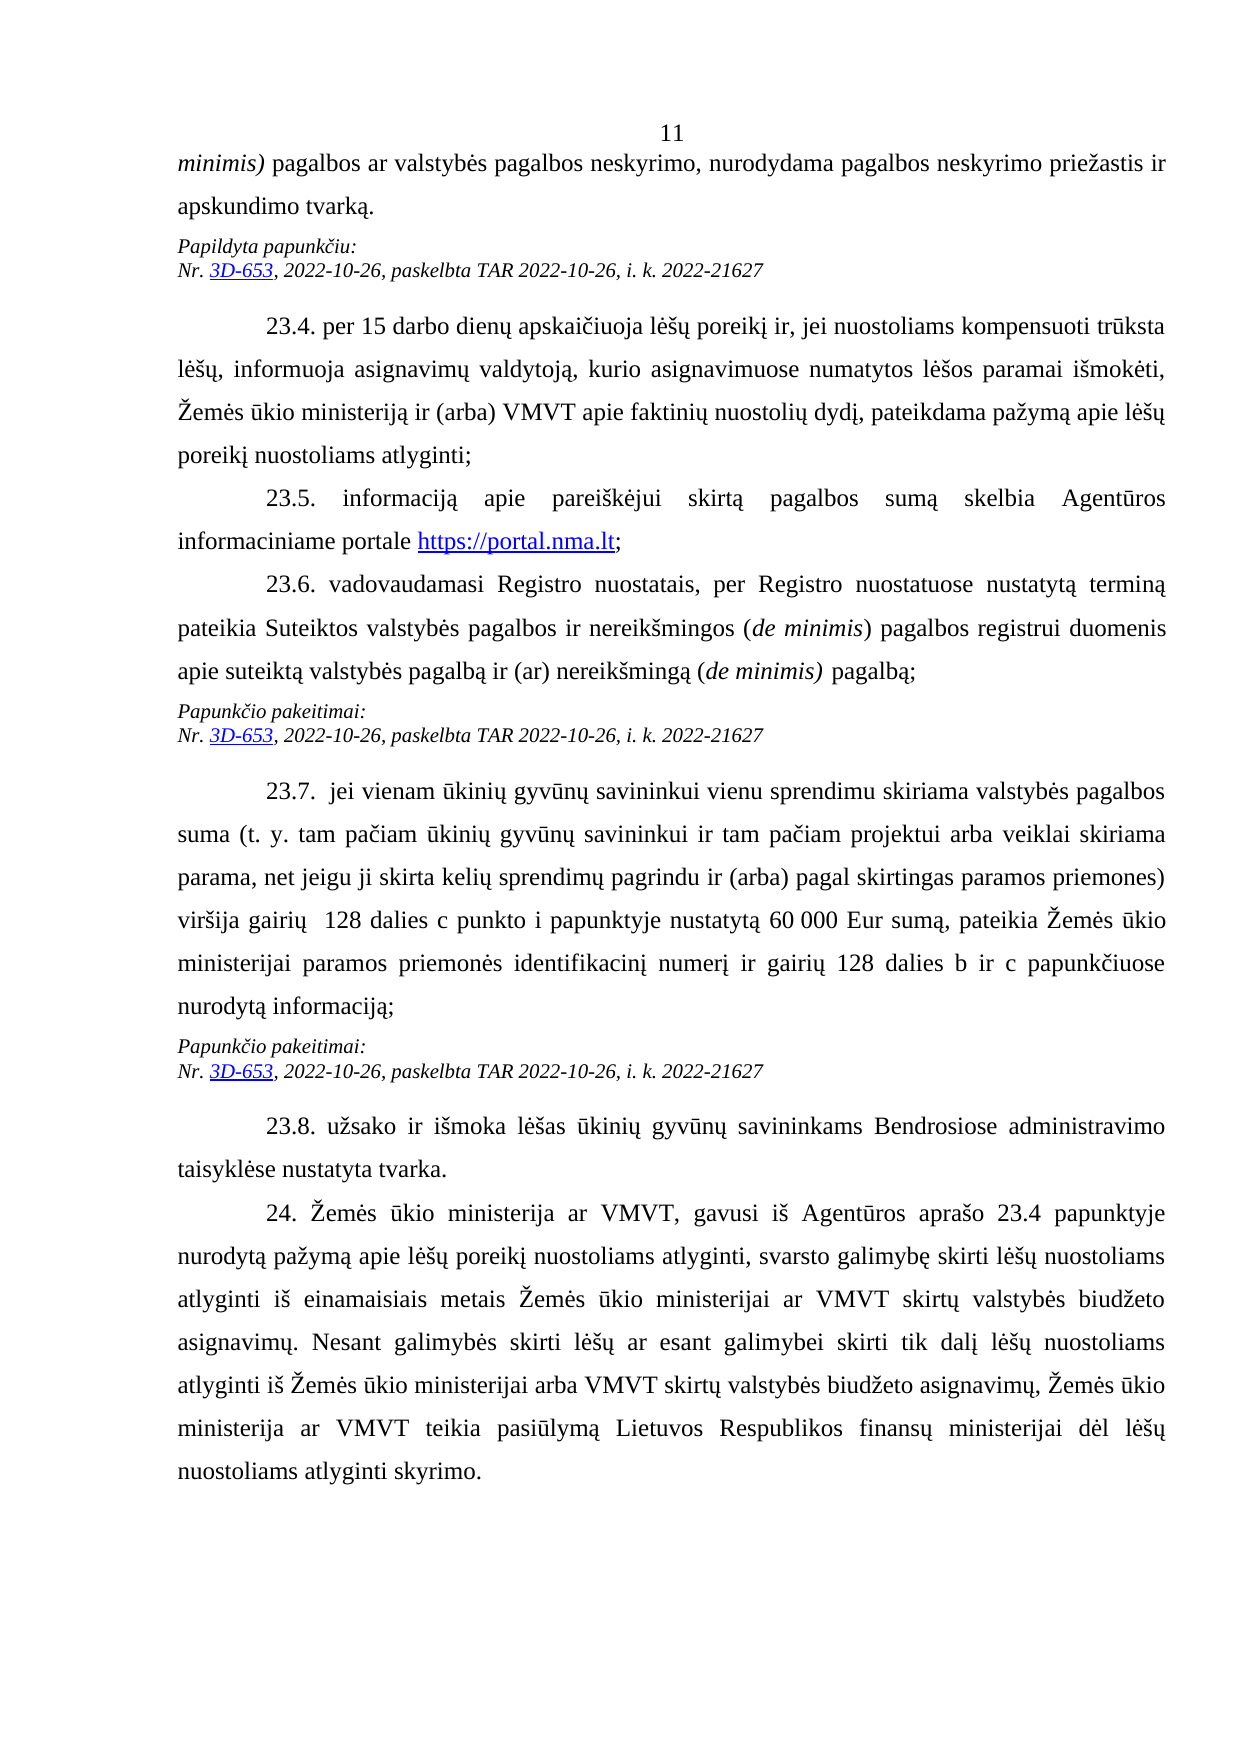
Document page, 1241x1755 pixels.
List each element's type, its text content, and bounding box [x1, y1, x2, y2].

text Nr. 3D-653, 2022-10-26, paskelbta TAR 2022-10-26, i. k. 2022-21627 [177, 723, 1166, 747]
text Papunkčio pakeitimai: [177, 699, 1166, 723]
text 23.7. jei vienam ūkinių gyvūnų savininkui vienu sprendimu skiriama valstybės pagalbos suma (t. y. tam pačiam ūkinių gyvūnų savininkui ir tam pačiam projektui arba veiklai skiriama parama, net jeigu ji skirta kelių sprendimų pagrindu ir (arba) pagal skirtingas paramos priemones) viršija gairių 128 dalies c punkto i papunktyje nustatytą 60 000 Eur sumą, pateikia Žemės ūkio ministerijai paramos priemonės identifikacinį numerį ir gairių 128 dalies b ir c papunkčiuose nurodytą informaciją; [177, 776, 1166, 1020]
text 24. Žemės ūkio ministerija ar VMVT, gavusi iš Agentūros aprašo 23.4 papunktyje nurodytą pažymą apie lėšų poreikį nuostoliams atlyginti, svarsto galimybę skirti lėšų nuostoliams atlyginti iš einamaisiais metais Žemės ūkio ministerijai ar VMVT skirtų valstybės biudžeto asignavimų. Nesant galimybės skirti lėšų ar esant galimybei skirti tik dalį lėšų nuostoliams atlyginti iš Žemės ūkio ministerijai arba VMVT skirtų valstybės biudžeto asignavimų, Žemės ūkio ministerija ar VMVT teikia pasiūlymą Lietuvos Respublikos finansų ministerijai dėl lėšų nuostoliams atlyginti skyrimo. [177, 1198, 1166, 1485]
text 23.5. informaciją apie pareiškėjui skirtą pagalbos sumą skelbia Agentūros informaciniame portale https://portal.nma.lt; [177, 483, 1166, 555]
text 23.6. vadovaudamasi Registro nuostatais, per Registro nuostatuose nustatytą terminą pateikia Suteiktos valstybės pagalbos ir nereikšmingos (de minimis) pagalbos registrui duomenis apie suteiktą valstybės pagalbą ir (ar) nereikšmingą (de minimis) pagalbą; [177, 569, 1166, 684]
text Nr. 3D-653, 2022-10-26, paskelbta TAR 2022-10-26, i. k. 2022-21627 [177, 258, 1166, 282]
text Papunkčio pakeitimai: [177, 1034, 1166, 1058]
text 23.4. per 15 darbo dienų apskaičiuoja lėšų poreikį ir, jei nuostoliams kompensuoti trūksta lėšų, informuoja asignavimų valdytoją, kurio asignavimuose numatytos lėšos paramai išmokėti, Žemės ūkio ministeriją ir (arba) VMVT apie faktinių nuostolių dydį, pateikdama pažymą apie lėšų poreikį nuostoliams atlyginti; [177, 311, 1166, 469]
text Papildyta papunkčiu: [177, 234, 1166, 258]
text minimis) pagalbos ar valstybės pagalbos neskyrimo, nurodydama pagalbos neskyrimo priežastis ir apskundimo tvarką. [177, 148, 1166, 219]
text 23.8. užsako ir išmoka lėšas ūkinių gyvūnų savininkams Bendrosiose administravimo taisyklėse nustatyta tvarka. [177, 1111, 1166, 1183]
text Nr. 3D-653, 2022-10-26, paskelbta TAR 2022-10-26, i. k. 2022-21627 [177, 1058, 1166, 1083]
